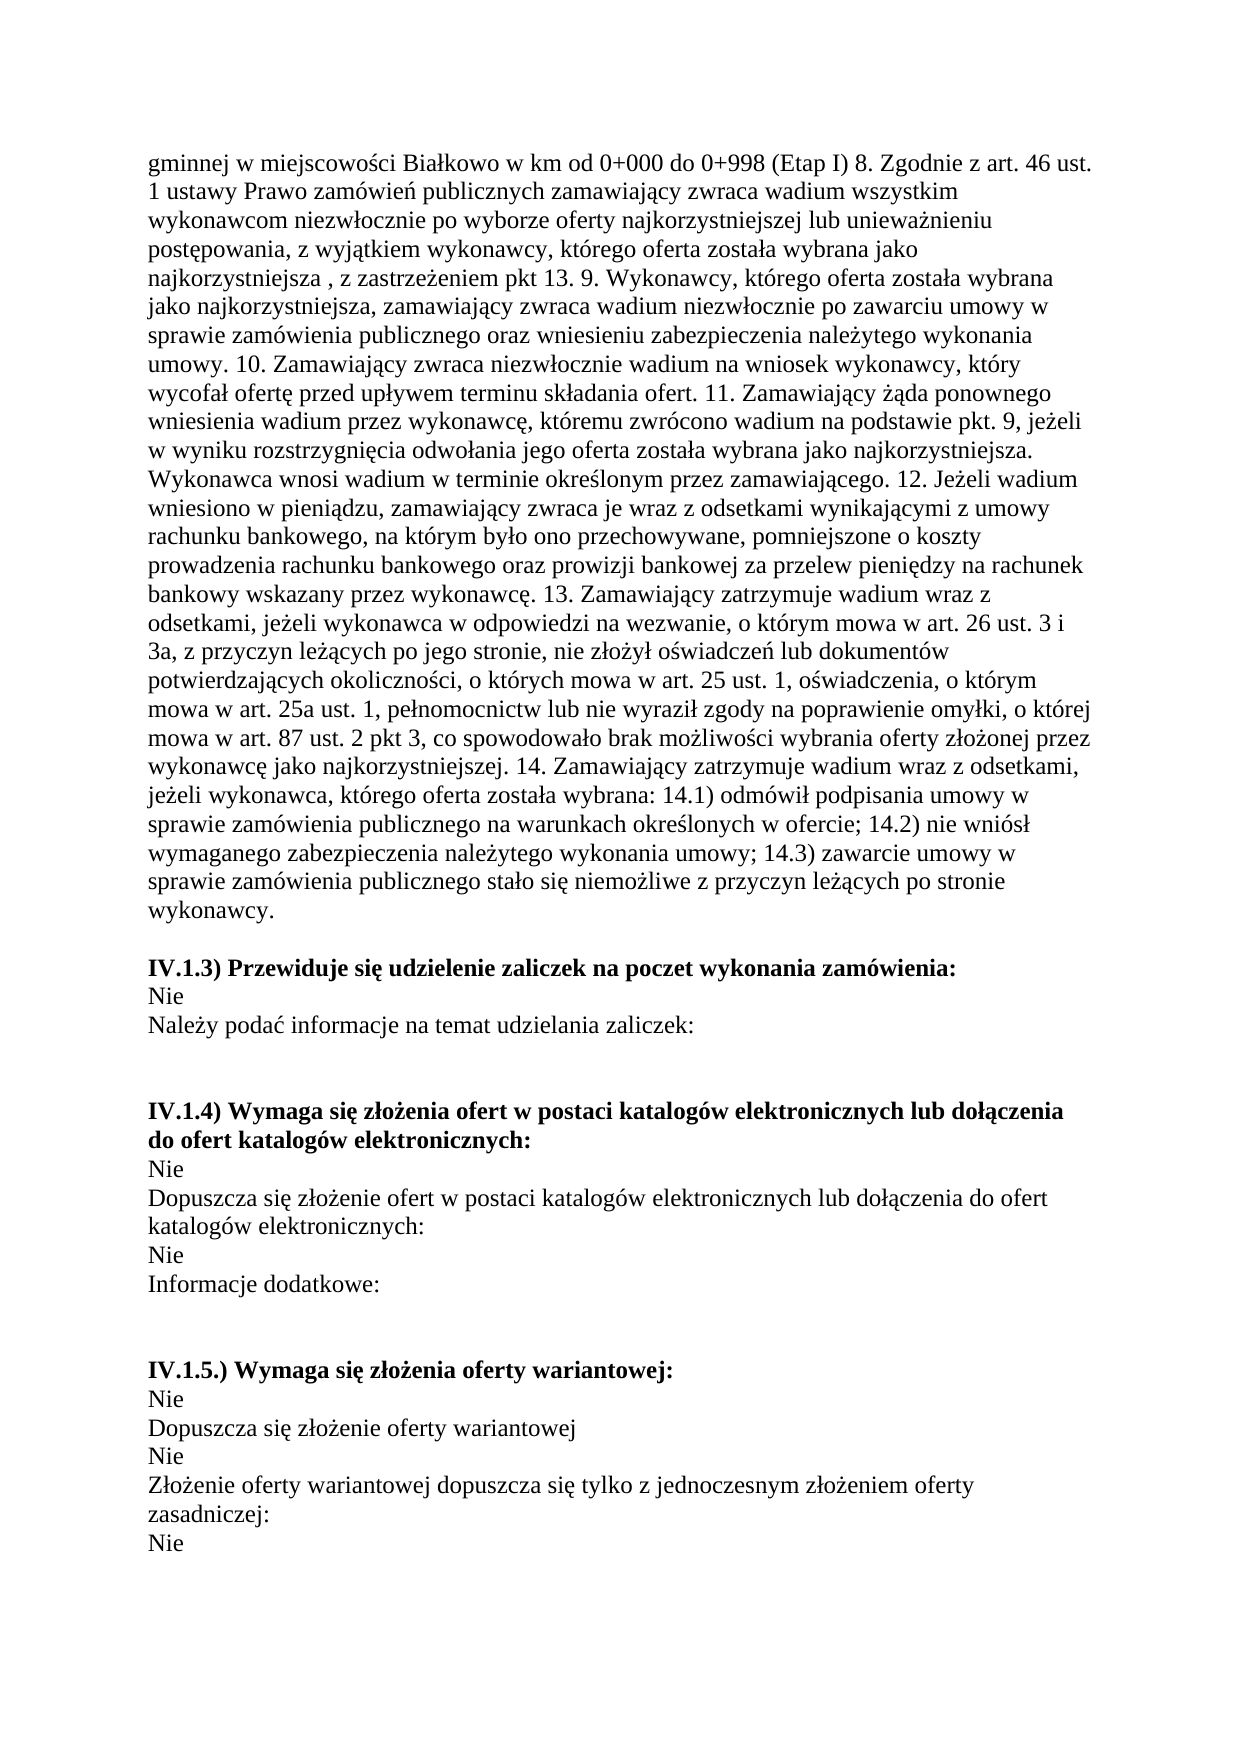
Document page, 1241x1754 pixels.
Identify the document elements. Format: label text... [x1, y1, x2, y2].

text IV.1.3) Przewiduje się udzielenie zaliczek na poczet wykonania zamówienia: [148, 924, 1093, 981]
text gminnej w miejscowości Białkowo w km od 0+000 do 0+998 (Etap I) 8. Zgodnie z art. 46 ust. 1 ustawy Prawo zamówień publicznych zamawiający zwraca wadium wszystkim wykonawcom niezwłocznie po wyborze oferty najkorzystniejszej lub unieważnieniu postępowania, z wyjątkiem wykonawcy, którego oferta została wybrana jako najkorzystniejsza , z zastrzeżeniem pkt 13. 9. Wykonawcy, którego oferta została wybrana jako najkorzystniejsza, zamawiający zwraca wadium niezwłocznie po zawarciu umowy w sprawie zamówienia publicznego oraz wniesieniu zabezpieczenia należytego wykonania umowy. 10. Zamawiający zwraca niezwłocznie wadium na wniosek wykonawcy, który wycofał ofertę przed upływem terminu składania ofert. 11. Zamawiający żąda ponownego wniesienia wadium przez wykonawcę, któremu zwrócono wadium na podstawie pkt. 9, jeżeli w wyniku rozstrzygnięcia odwołania jego oferta została wybrana jako najkorzystniejsza. Wykonawca wnosi wadium w terminie określonym przez zamawiającego. 12. Jeżeli wadium wniesiono w pieniądzu, zamawiający zwraca je wraz z odsetkami wynikającymi z umowy rachunku bankowego, na którym było ono przechowywane, pomniejszone o koszty prowadzenia rachunku bankowego oraz prowizji bankowej za przelew pieniędzy na rachunek bankowy wskazany przez wykonawcę. 13. Zamawiający zatrzymuje wadium wraz z odsetkami, jeżeli wykonawca w odpowiedzi na wezwanie, o którym mowa w art. 26 ust. 3 i 3a, z przyczyn leżących po jego stronie, nie złożył oświadczeń lub dokumentów potwierdzających okoliczności, o których mowa w art. 25 ust. 1, oświadczenia, o którym mowa w art. 25a ust. 1, pełnomocnictw lub nie wyraził zgody na poprawienie omyłki, o której mowa w art. 87 ust. 2 pkt 3, co spowodowało brak możliwości wybrania oferty złożonej przez wykonawcę jako najkorzystniejszej. 14. Zamawiający zatrzymuje wadium wraz z odsetkami, jeżeli wykonawca, którego oferta została wybrana: 14.1) odmówił podpisania umowy w sprawie zamówienia publicznego na warunkach określonych w ofercie; 14.2) nie wniósł wymaganego zabezpieczenia należytego wykonania umowy; 14.3) zawarcie umowy w sprawie zamówienia publicznego stało się niemożliwe z przyczyn leżących po stronie wykonawcy. [148, 148, 1093, 924]
text IV.1.5.) Wymaga się złożenia oferty wariantowej: [148, 1326, 1093, 1384]
text IV.1.4) Wymaga się złożenia ofert w postaci katalogów elektronicznych lub dołączenia do ofert katalogów elektronicznych: [148, 1068, 1093, 1154]
text Nie Dopuszcza się złożenie ofert w postaci katalogów elektronicznych lub dołączenia do ofert katalogów elektronicznych: Nie Informacje dodatkowe: [148, 1154, 1093, 1326]
text Nie Należy podać informacje na temat udzielania zaliczek: [148, 981, 1093, 1068]
text Nie Dopuszcza się złożenie oferty wariantowej Nie Złożenie oferty wariantowej dopuszcza się tylko z jednoczesnym złożeniem oferty zasadniczej: Nie [148, 1384, 1093, 1556]
